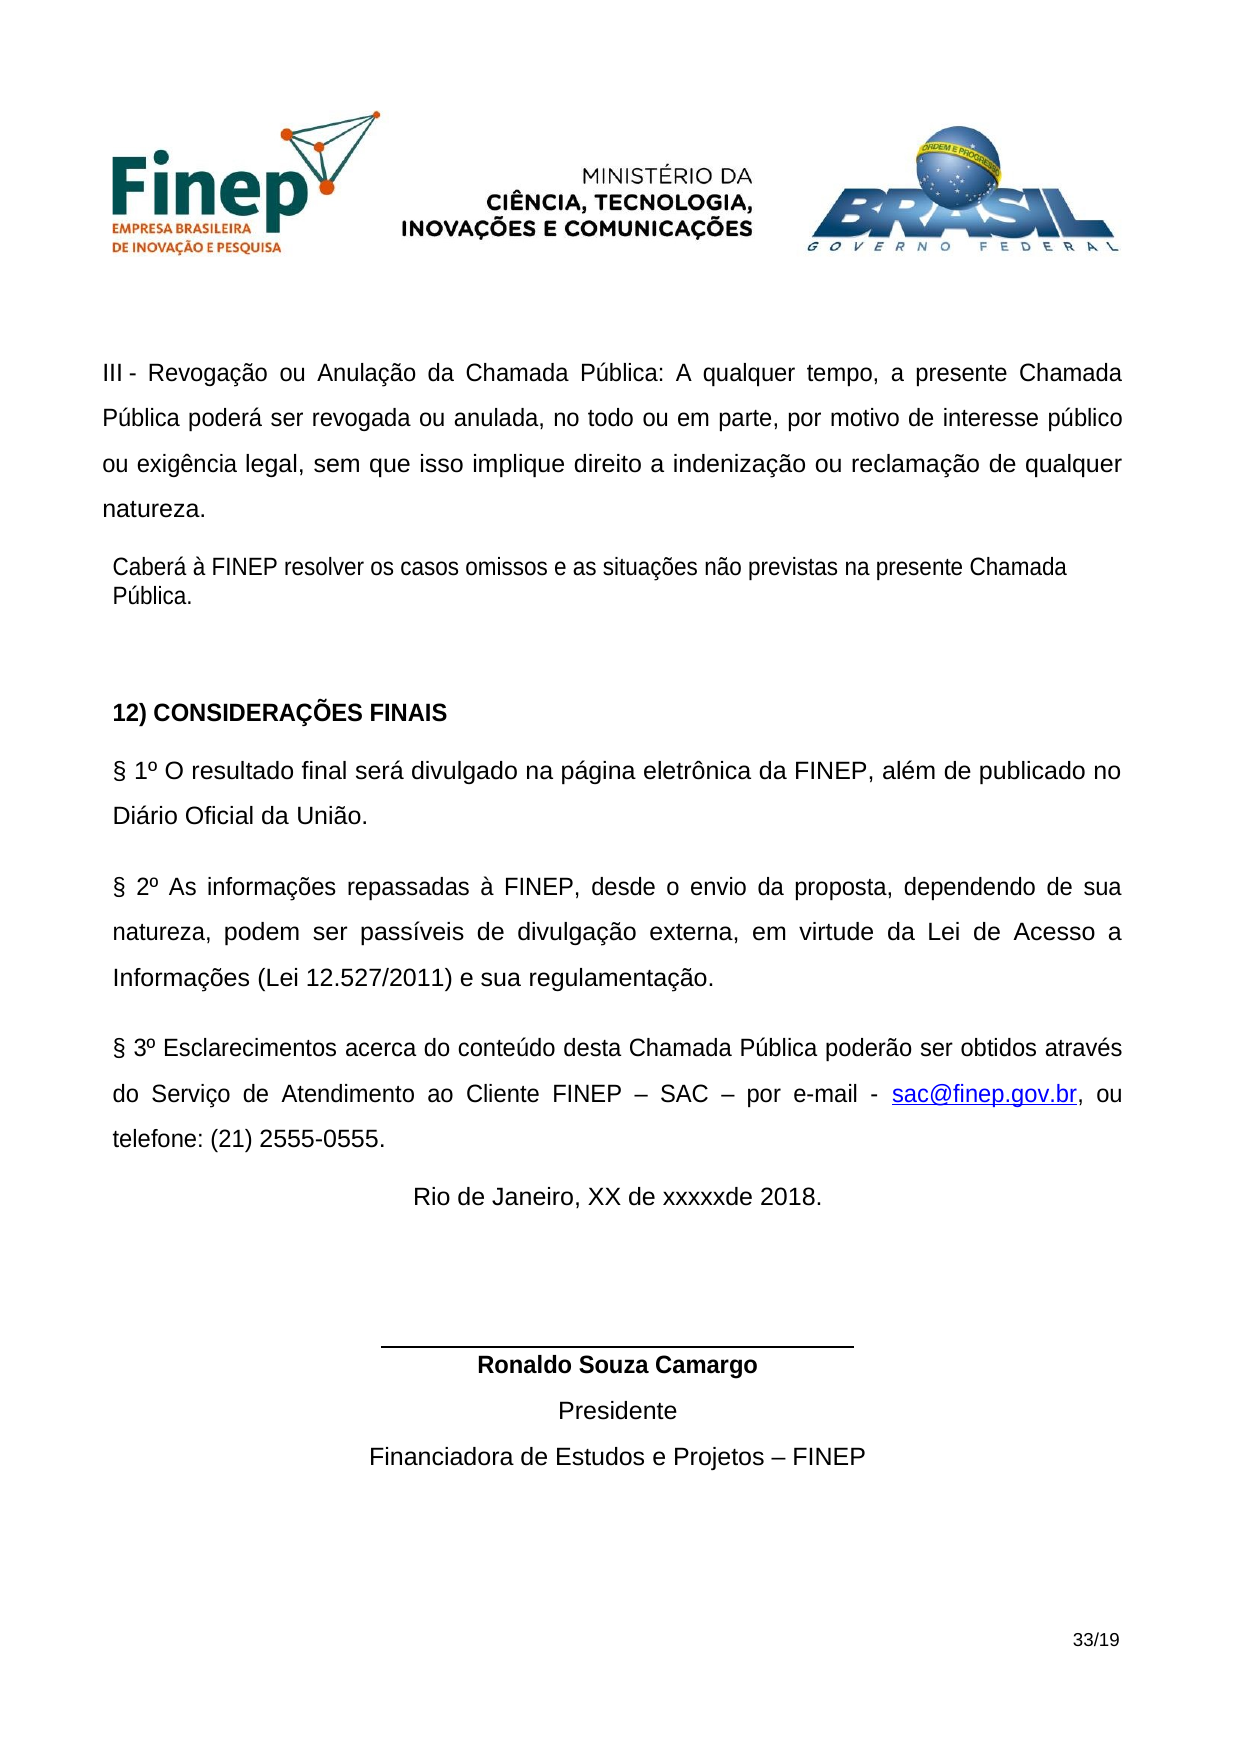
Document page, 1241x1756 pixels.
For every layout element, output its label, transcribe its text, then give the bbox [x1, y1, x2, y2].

text § 1º O resultado final será divulgado na página eletrônica da FINEP, além de publicado no Diário Oficial da União. [112, 756, 1122, 830]
text Rio de Janeiro, XX de xxxxxde 2018. [367, 1182, 869, 1211]
text Financiadora de Estudos e Projetos – FINEP [367, 1442, 868, 1471]
list - Revogação ou Anulação da Chamada Pública: A qualquer tempo, a presente Chamada Pública poderá ser revogada ou anulada, no todo ou em parte, por motivo de interesse público ou exigência legal, sem que isso implique direito a indenização ou reclamação de qualquer natureza. [102, 358, 1123, 523]
text § 2º As informações repassadas à FINEP, desde o envio da proposta, dependendo de sua natureza, podem ser passíveis de divulgação externa, em virtude da Lei de Acesso a Informações (Lei 12.527/2011) e sua regulamentação. [112, 872, 1122, 991]
text Presidente [367, 1396, 868, 1425]
subtitle Ronaldo Souza Camargo [367, 1351, 868, 1379]
text § 3º Esclarecimentos acerca do conteúdo desta Chamada Pública poderão ser obtidos através do Serviço de Atendimento ao Cliente FINEP – SAC – por e-mail - sac@finep.gov.br, ou telefone: (21) 2555-0555. [112, 1033, 1123, 1153]
text Caberá à FINEP resolver os casos omissos e as situações não previstas na presente Chamada Pública. [112, 552, 1134, 610]
subtitle 12) CONSIDERAÇÕES FINAIS [112, 698, 1134, 726]
